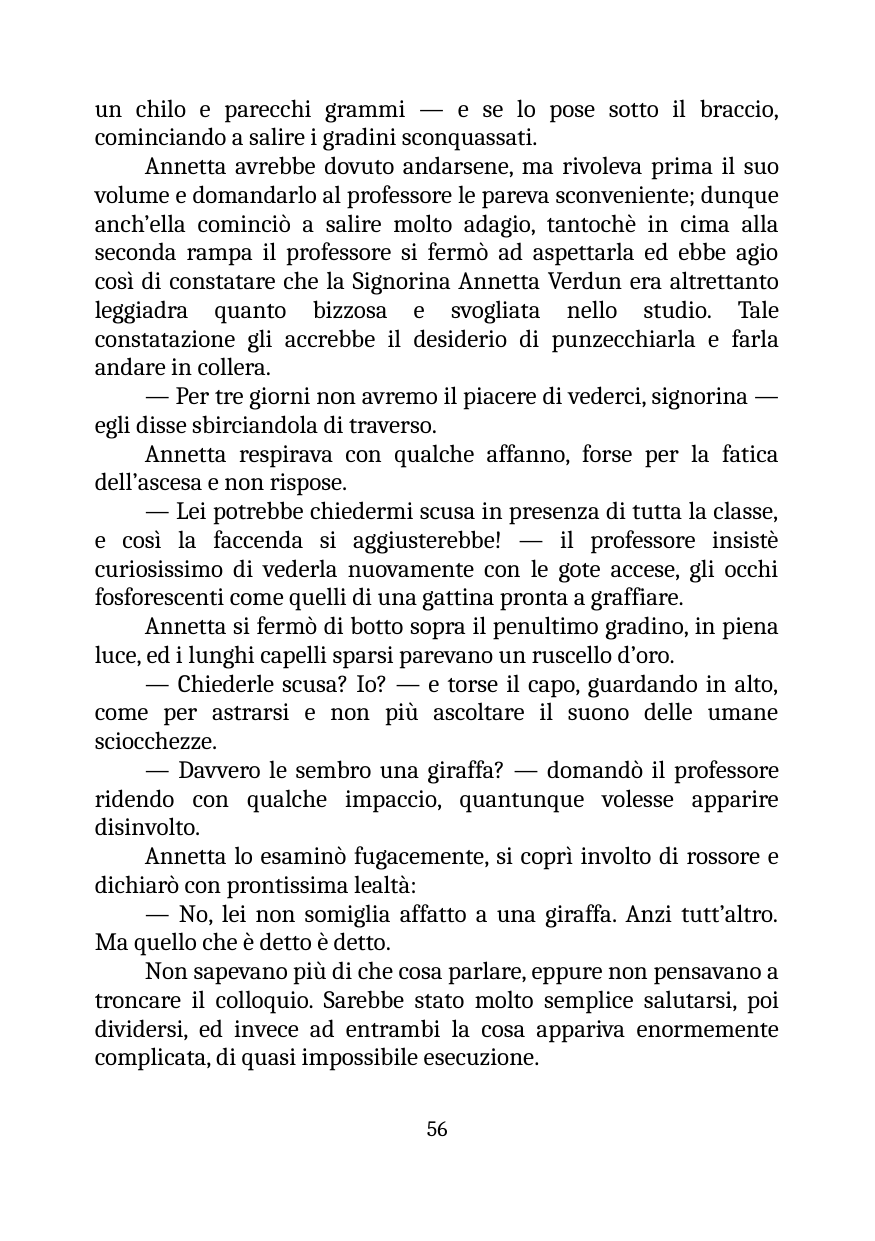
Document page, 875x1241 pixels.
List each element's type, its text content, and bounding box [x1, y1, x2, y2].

text — Chiederle scusa? Io? — e torse il capo, guardando in alto, come per astrarsi e non più ascoltare il suono delle umane sciocchezze. [94, 669, 779, 756]
text Annetta lo esaminò fugacemente, si coprì involto di rossore e dichiarò con prontissima lealtà: [94, 842, 779, 899]
text Annetta avrebbe dovuto andarsene, ma rivoleva prima il suo volume e domandarlo al professore le pareva sconveniente; dunque anch’ella cominciò a salire molto adagio, tantochè in cima alla seconda rampa il professore si fermò ad aspettarla ed ebbe agio così di constatare che la Signorina Annetta Verdun era altrettanto leggiadra quanto bizzosa e svogliata nello studio. Tale constatazione gli accrebbe il desiderio di punzecchiarla e farla andare in collera. [94, 152, 779, 382]
text — No, lei non somiglia affatto a una giraffa. Anzi tutt’altro. Ma quello che è detto è detto. [94, 899, 779, 957]
text Annetta si fermò di botto sopra il penultimo gradino, in piena luce, ed i lunghi capelli sparsi parevano un ruscello d’oro. [94, 612, 779, 669]
text — Lei potrebbe chiedermi scusa in presenza di tutta la classe, e così la faccenda si aggiusterebbe! — il professore insistè curiosissimo di vederla nuovamente con le gote accese, gli occhi fosforescenti come quelli di una gattina pronta a graffiare. [94, 497, 779, 612]
text Non sapevano più di che cosa parlare, eppure non pensavano a troncare il colloquio. Sarebbe stato molto semplice salutarsi, poi dividersi, ed invece ad entrambi la cosa appariva enormemente complicata, di quasi impossibile esecuzione. [94, 957, 779, 1072]
text un chilo e parecchi grammi — e se lo pose sotto il braccio, cominciando a salire i gradini sconquassati. [94, 94, 779, 152]
text — Davvero le sembro una giraffa? — domandò il professore ridendo con qualche impaccio, quantunque volesse apparire disinvolto. [94, 756, 779, 842]
text — Per tre giorni non avremo il piacere di vederci, signorina — egli disse sbirciandola di traverso. [94, 382, 779, 439]
text Annetta respirava con qualche affanno, forse per la fatica dell’ascesa e non rispose. [94, 439, 779, 497]
